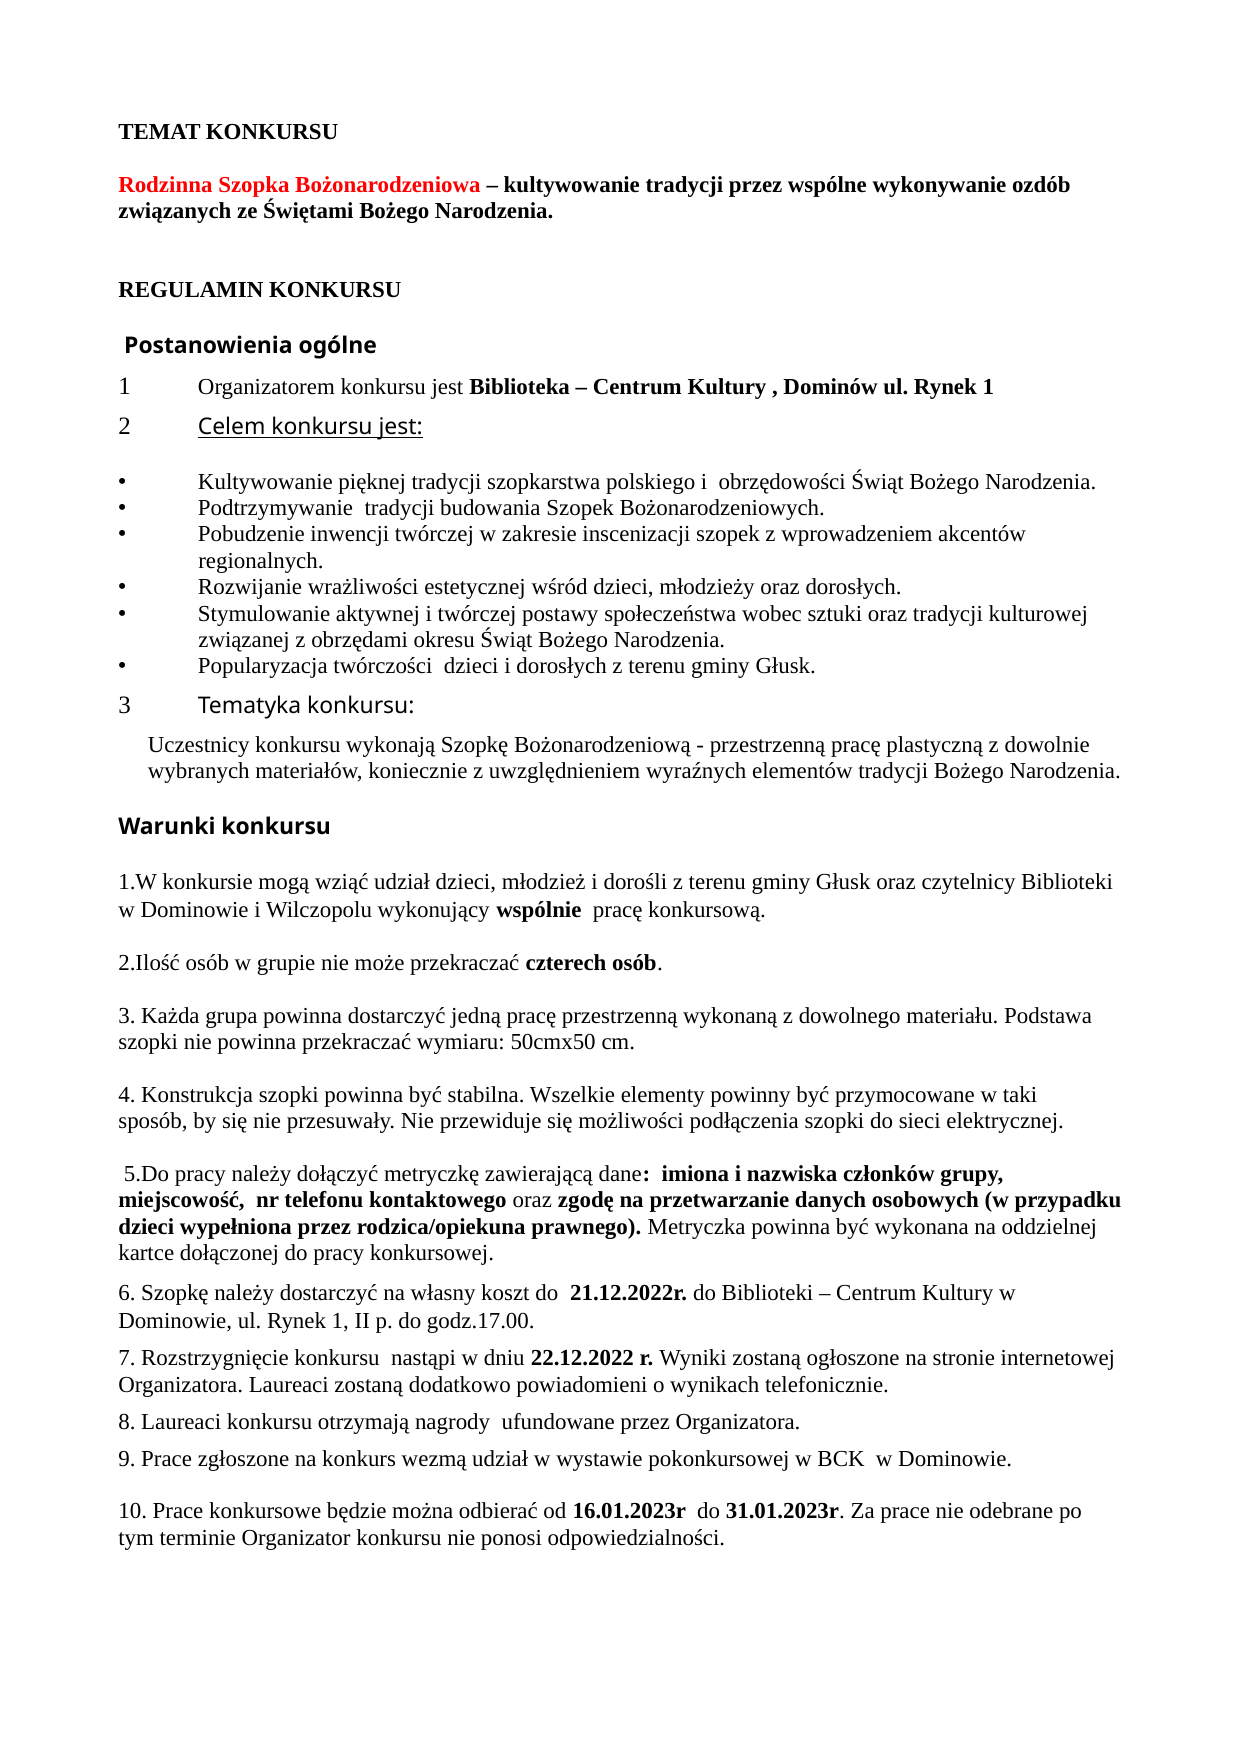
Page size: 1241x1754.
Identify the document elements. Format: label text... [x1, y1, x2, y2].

list Kultywowanie pięknej tradycji szopkarstwa polskiego i obrzędowości Świąt Bożego Narodzenia. [118, 468, 1122, 494]
list Pobudzenie inwencji twórczej w zakresie inscenizacji szopek z wprowadzeniem akcentów [118, 521, 1122, 547]
text 1.W konkursie mogą wziąć udział dzieci, młodzież i dorośli z terenu gminy Głusk oraz czytelnicy Biblioteki w Dominowie i Wilczopolu wykonujący wspólnie pracę konkursową. [118, 868, 1122, 923]
list Celem konkursu jest: [118, 410, 1122, 441]
text Warunki konkursu [118, 810, 1122, 841]
text 3. Każda grupa powinna dostarczyć jedną pracę przestrzenną wykonaną z dowolnego materiału. Podstawa [118, 1002, 1122, 1028]
text REGULAMIN KONKURSU [118, 276, 1122, 303]
text 4. Konstrukcja szopki powinna być stabilna. Wszelkie elementy powinny być przymocowane w taki sposób, by się nie przesuwały. Nie przewiduje się możliwości podłączenia szopki do sieci elektrycznej. [118, 1081, 1122, 1134]
text TEMAT KONKURSU [118, 118, 1122, 144]
text Rodzinna Szopka Bożonarodzeniowa – kultywowanie tradycji przez wspólne wykonywanie ozdób związanych ze Świętami Bożego Narodzenia. [118, 171, 1122, 223]
text 8. Laureaci konkursu otrzymają nagrody ufundowane przez Organizatora. [118, 1408, 1122, 1434]
text regionalnych. [118, 547, 1122, 573]
text związanej z obrzędami okresu Świąt Bożego Narodzenia. [118, 626, 1122, 652]
text 6. Szopkę należy dostarczyć na własny koszt do 21.12.2022r. do Biblioteki – Centrum Kultury w Dominowie, ul. Rynek 1, II p. do godz.17.00. [118, 1276, 1122, 1334]
text 10. Prace konkursowe będzie można odbierać od 16.01.2023r do 31.01.2023r. Za prace nie odebrane po tym terminie Organizator konkursu nie ponosi odpowiedzialności. [118, 1497, 1122, 1550]
text Uczestnicy konkursu wykonają Szopkę Bożonarodzeniową - przestrzenną pracę plastyczną z dowolnie wybranych materiałów, koniecznie z uwzględnieniem wyraźnych elementów tradycji Bożego Narodzenia. [148, 731, 1122, 784]
list Rozwijanie wrażliwości estetycznej wśród dzieci, młodzieży oraz dorosłych. [118, 573, 1122, 599]
text 2.Ilość osób w grupie nie może przekraczać czterech osób. [118, 949, 1122, 976]
list Tematyka konkursu: [118, 689, 1122, 721]
text szopki nie powinna przekraczać wymiaru: 50cmx50 cm. [118, 1028, 1122, 1055]
list Podtrzymywanie tradycji budowania Szopek Bożonarodzeniowych. [118, 494, 1122, 521]
list Organizatorem konkursu jest Biblioteka – Centrum Kultury , Dominów ul. Rynek 1 [118, 371, 1122, 399]
text 5.Do pracy należy dołączyć metryczkę zawierającą dane: imiona i nazwiska członków grupy, miejscowość, nr telefonu kontaktowego oraz zgodę na przetwarzanie danych osobowych (w przypadku dzieci wypełniona przez rodzica/opiekuna prawnego). Metryczka powinna być wykonana na oddzielnej kartce dołączonej do pracy konkursowej. [118, 1160, 1122, 1266]
list Stymulowanie aktywnej i twórczej postawy społeczeństwa wobec sztuki oraz tradycji kulturowej [118, 599, 1122, 626]
text 9. Prace zgłoszone na konkurs wezmą udział w wystawie pokonkursowej w BCK w Dominowie. [118, 1445, 1122, 1471]
text 7. Rozstrzygnięcie konkursu nastąpi w dniu 22.12.2022 r. Wyniki zostaną ogłoszone na stronie internetowej Organizatora. Laureaci zostaną dodatkowo powiadomieni o wynikach telefonicznie. [118, 1344, 1122, 1397]
text Postanowienia ogólne [118, 329, 1122, 360]
list Popularyzacja twórczości dzieci i dorosłych z terenu gminy Głusk. [118, 652, 1122, 679]
